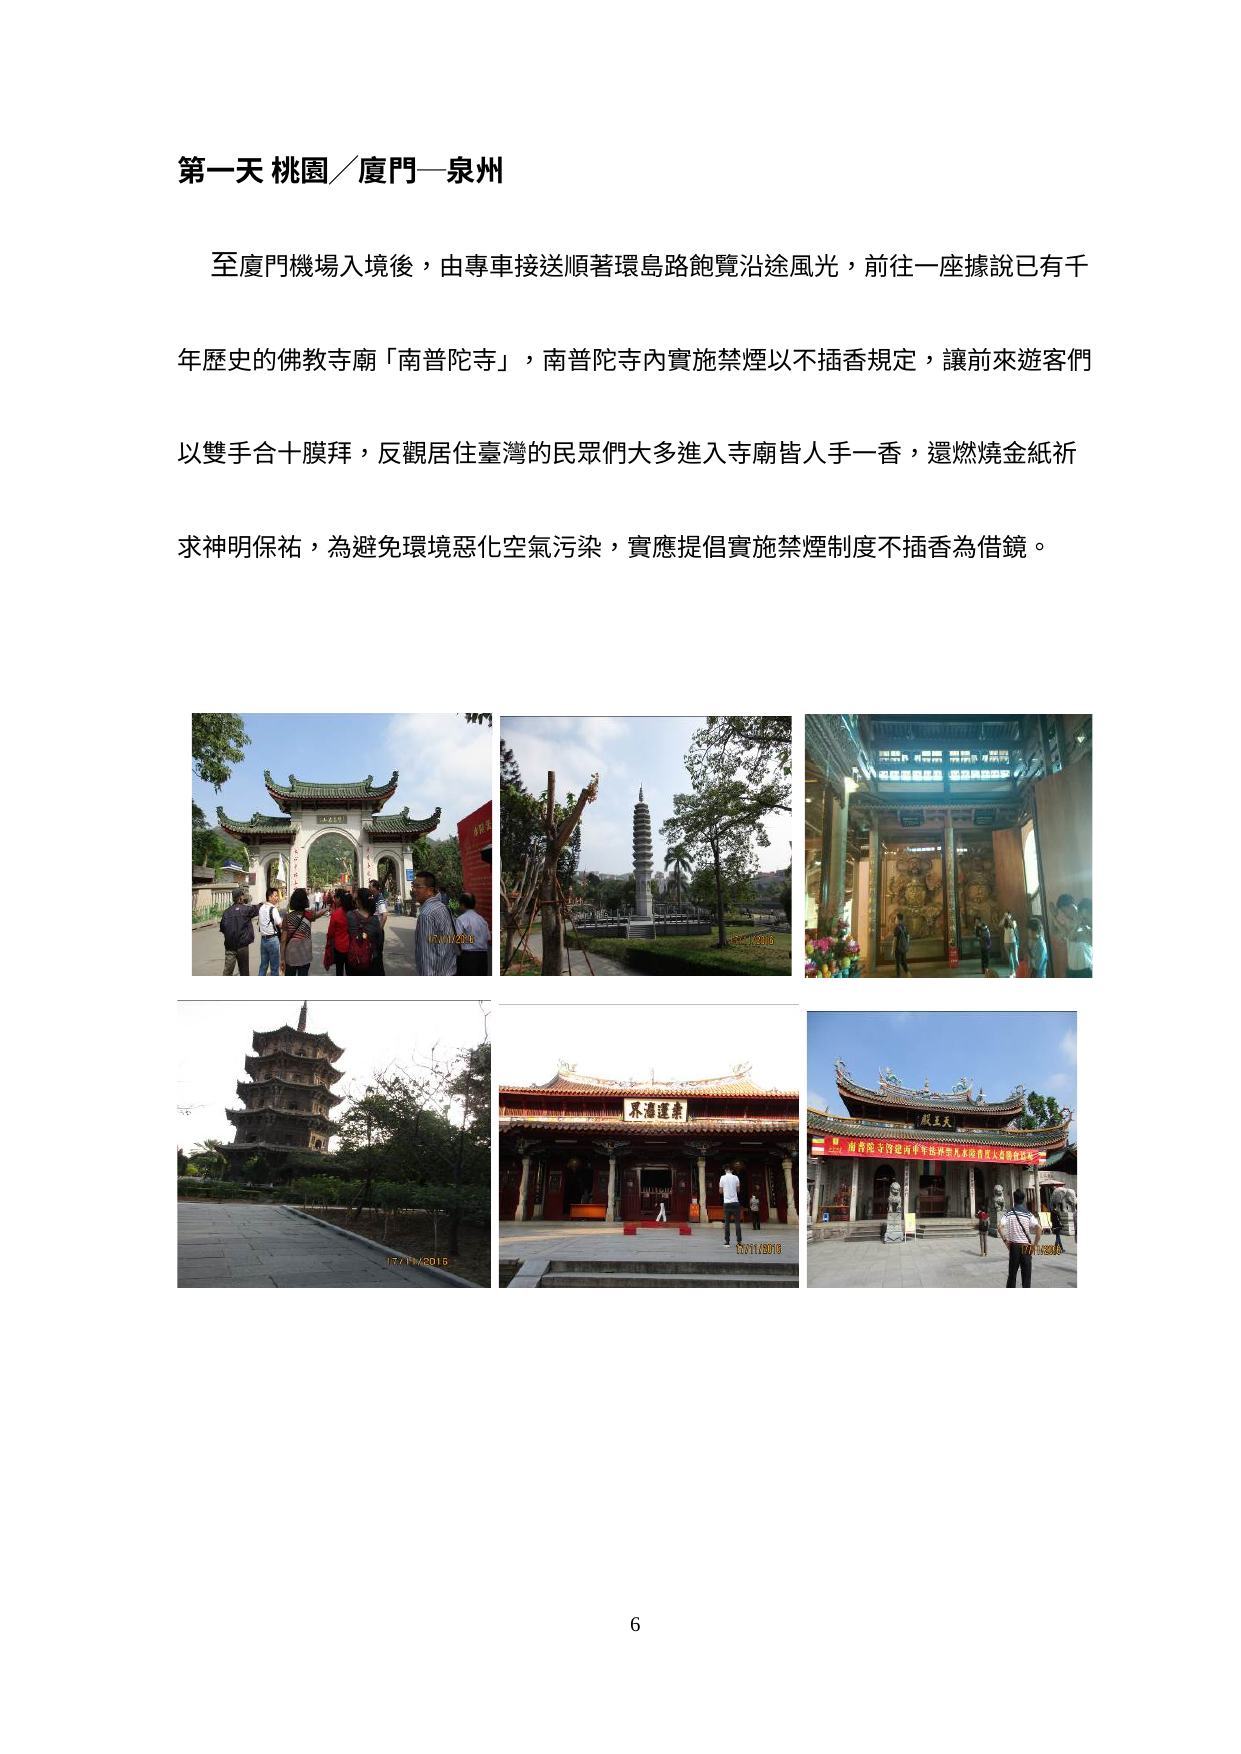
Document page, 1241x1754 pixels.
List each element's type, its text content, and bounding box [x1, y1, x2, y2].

picture [498, 1004, 799, 1288]
picture [177, 1000, 491, 1288]
picture [804, 714, 1093, 978]
picture [191, 713, 493, 976]
text 第一天 桃園╱廈門─泉州 [177, 148, 1092, 190]
text 至廈門機場入境後，由專車接送順著環島路飽覽沿途風光，前往一座據說已有千年歷史的佛教寺廟「南普陀寺」，南普陀寺內實施禁煙以不插香規定，讓前來遊客們以雙手合十膜拜，反觀居住臺灣的民眾們大多進入寺廟皆人手一香，還燃燒金紙祈求神明保祐，為避免環境惡化空氣污染，實應提倡實施禁煙制度不插香為借鏡。 [177, 200, 1092, 575]
picture [806, 1011, 1078, 1288]
picture [500, 716, 792, 976]
